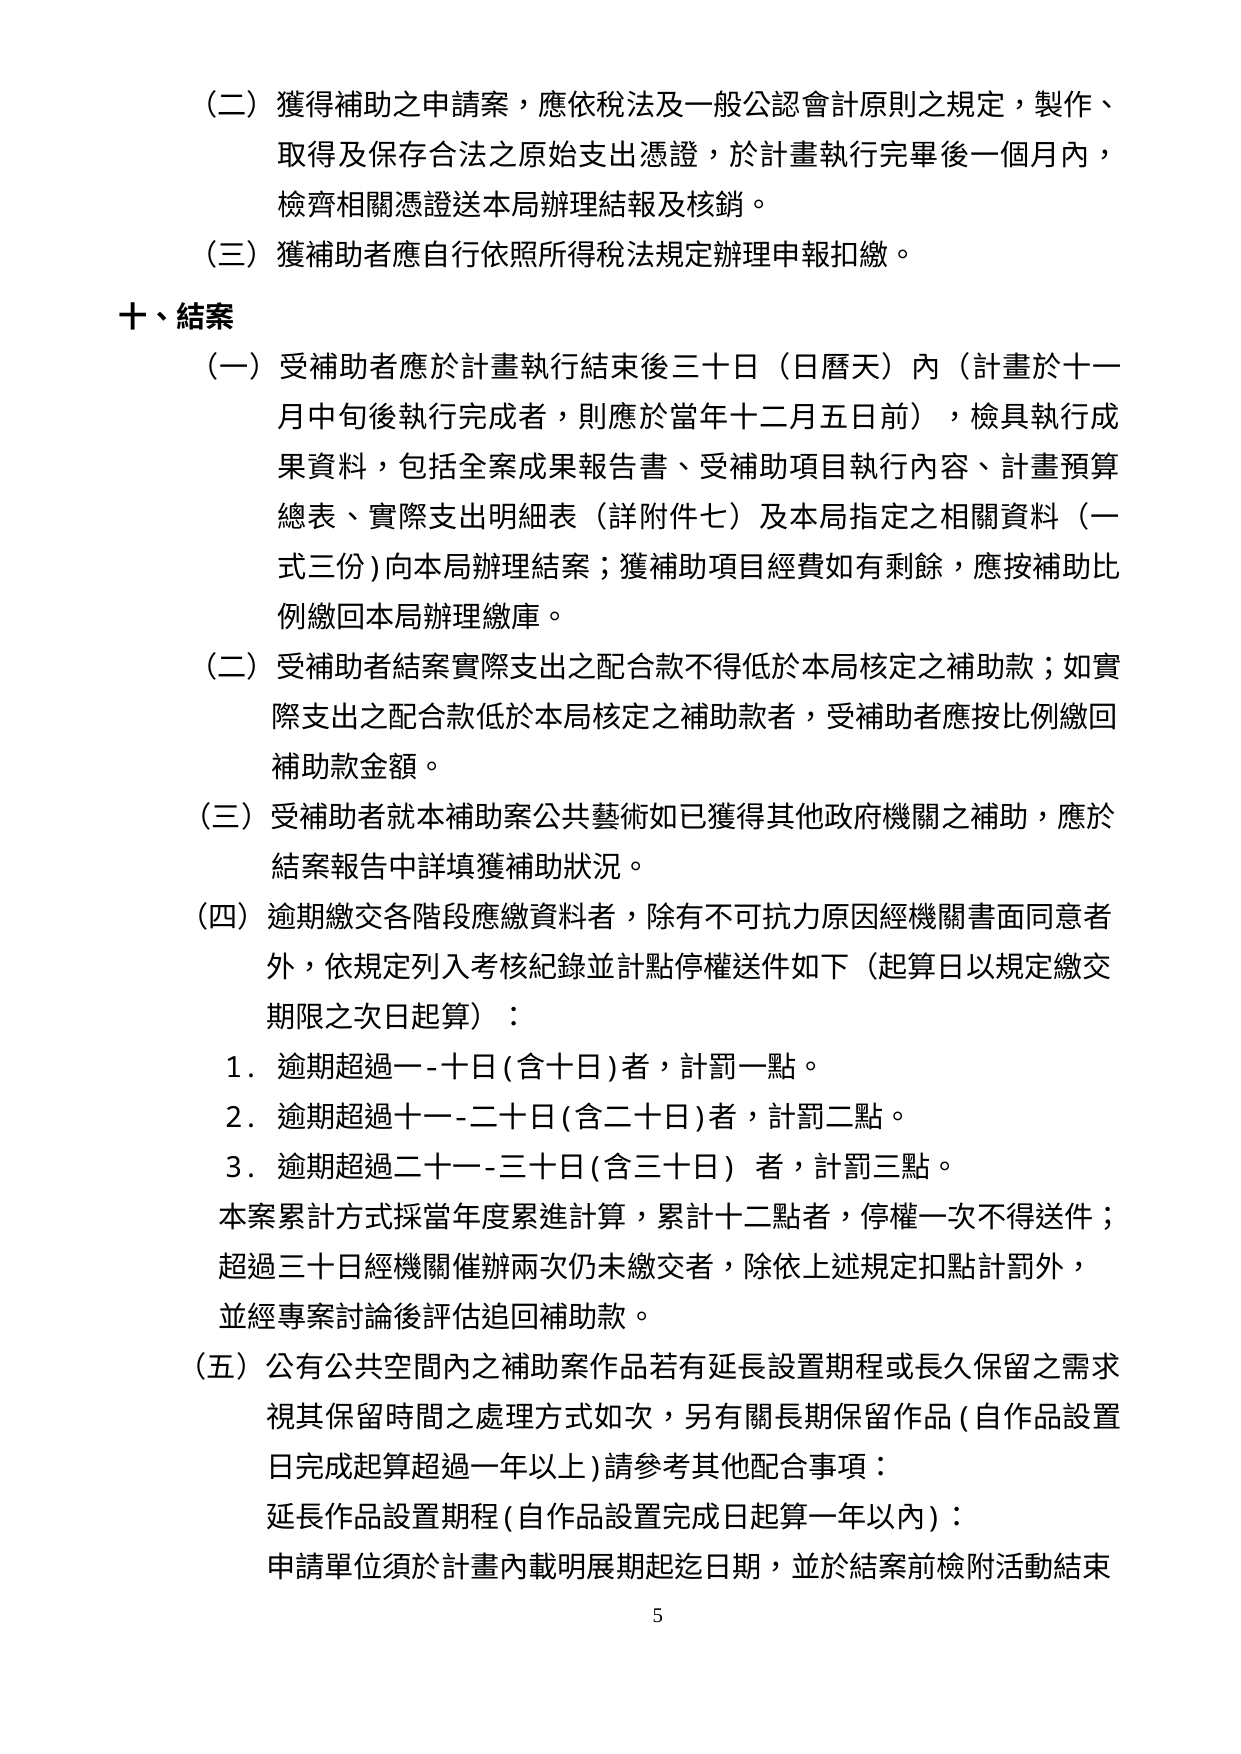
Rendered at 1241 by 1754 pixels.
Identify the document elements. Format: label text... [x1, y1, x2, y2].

text 十、結案 [118, 287, 1122, 337]
text （一）受補助者應於計畫執行結束後三十日（日曆天）內（計畫於十一月中旬後執行完成者，則應於當年十二月五日前），檢具執行成果資料，包括全案成果報告書、受補助項目執行內容、計畫預算總表、實際支出明細表（詳附件七）及本局指定之相關資料（一式三份)向本局辦理結案；獲補助項目經費如有剩餘，應按補助比例繳回本局辦理繳庫。 [189, 337, 1122, 637]
text （三）受補助者就本補助案公共藝術如已獲得其他政府機關之補助，應於結案報告中詳填獲補助狀況。 [124, 787, 1122, 887]
text 申請單位須於計畫內載明展期起迄日期，並於結案前檢附活動結束 [266, 1537, 1122, 1587]
text （四）逾期繳交各階段應繳資料者，除有不可抗力原因經機關書面同意者外，依規定列入考核紀錄並計點停權送件如下（起算日以規定繳交期限之次日起算）： [179, 887, 1122, 1037]
text （三）獲補助者應自行依照所得稅法規定辦理申報扣繳。 [130, 225, 1122, 275]
text 3. 逾期超過二十一-三十日(含三十日) 者，計罰三點。 [224, 1137, 1122, 1187]
text （五）公有公共空間內之補助案作品若有延長設置期程或長久保留之需求，視其保留時間之處理方式如次，另有關長期保留作品(自作品設置日完成起算超過一年以上)請參考其他配合事項： [177, 1337, 1122, 1487]
text 延長作品設置期程(自作品設置完成日起算一年以內)： [266, 1487, 1122, 1537]
text 1. 逾期超過一-十日(含十日)者，計罰一點。 [224, 1037, 1122, 1087]
text （二）獲得補助之申請案，應依稅法及一般公認會計原則之規定，製作、取得及保存合法之原始支出憑證，於計畫執行完畢後一個月內，檢齊相關憑證送本局辦理結報及核銷。 [130, 75, 1122, 225]
text 本案累計方式採當年度累進計算，累計十二點者，停權一次不得送件；超過三十日經機關催辦兩次仍未繳交者，除依上述規定扣點計罰外，並經專案討論後評估追回補助款。 [218, 1187, 1122, 1337]
text 2. 逾期超過十一-二十日(含二十日)者，計罰二點。 [224, 1087, 1122, 1137]
text （二）受補助者結案實際支出之配合款不得低於本局核定之補助款；如實際支出之配合款低於本局核定之補助款者，受補助者應按比例繳回補助款金額。 [130, 637, 1122, 787]
